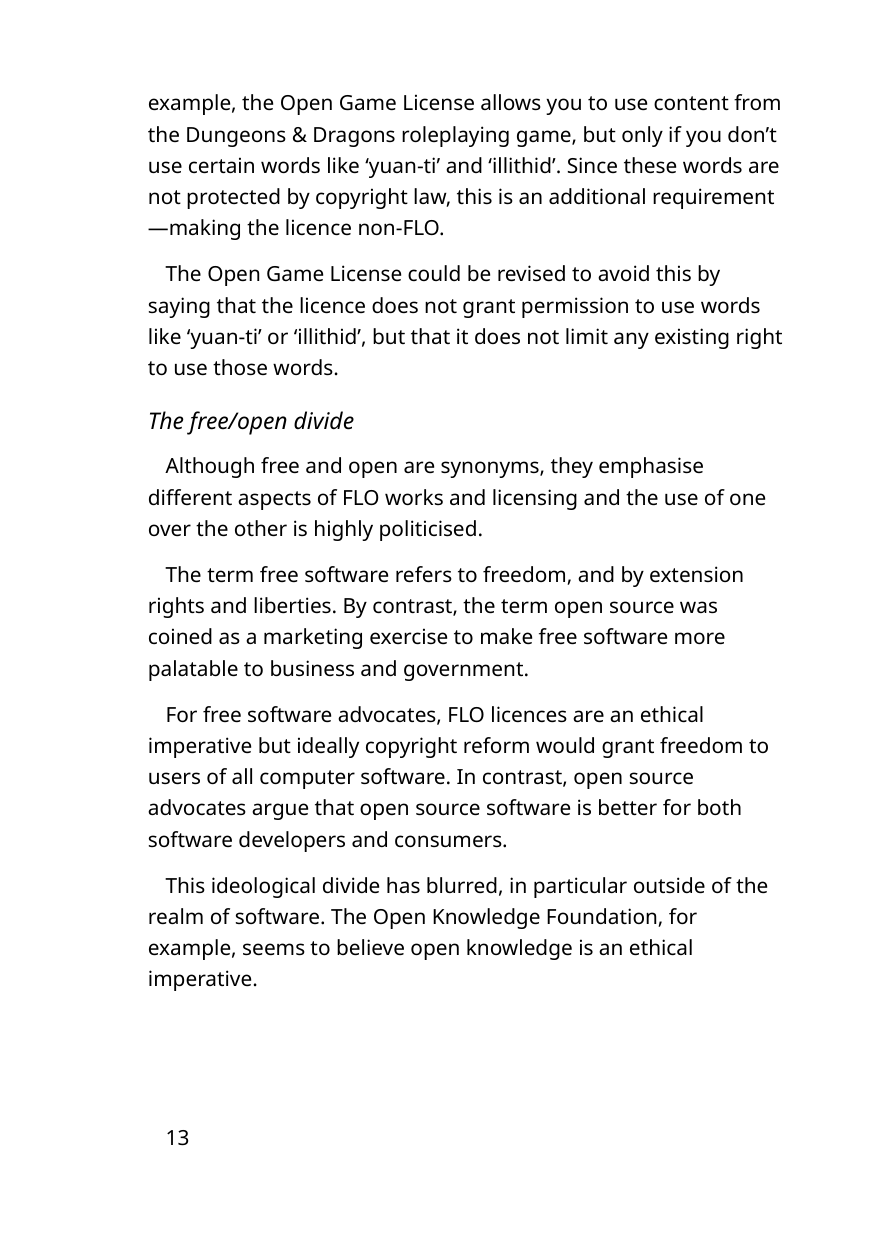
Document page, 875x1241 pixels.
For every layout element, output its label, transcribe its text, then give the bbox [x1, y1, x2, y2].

text Although free and open are synonyms, they emphasise different aspects of FLO works and licensing and the use of one over the other is highly politicised. [148, 451, 786, 542]
text For free software advocates, FLO licences are an ethical imperative but ideally copyright reform would grant freedom to users of all computer software. In contrast, open source advocates argue that open source software is better for both software developers and consumers. [148, 700, 786, 853]
text The term free software refers to freedom, and by extension rights and liberties. By contrast, the term open source was coined as a marketing exercise to make free software more palatable to business and government. [148, 560, 786, 682]
text This ideological divide has blurred, in particular outside of the realm of software. The Open Knowledge Foundation, for example, seems to believe open knowledge is an ethical imperative. [148, 871, 786, 993]
subtitle The free/open divide [148, 405, 786, 437]
text The Open Game License could be revised to avoid this by saying that the licence does not grant permission to use words like ‘yuan-ti’ or ‘illithid’, but that it does not limit any existing right to use those words. [148, 259, 786, 382]
text example, the Open Game License allows you to use content from the Dungeons & Dragons roleplaying game, but only if you don’t use certain words like ‘yuan-ti’ and ‘illithid’. Since these words are not protected by copyright law, this is an additional requirement—making the licence non-FLO. [148, 88, 786, 242]
